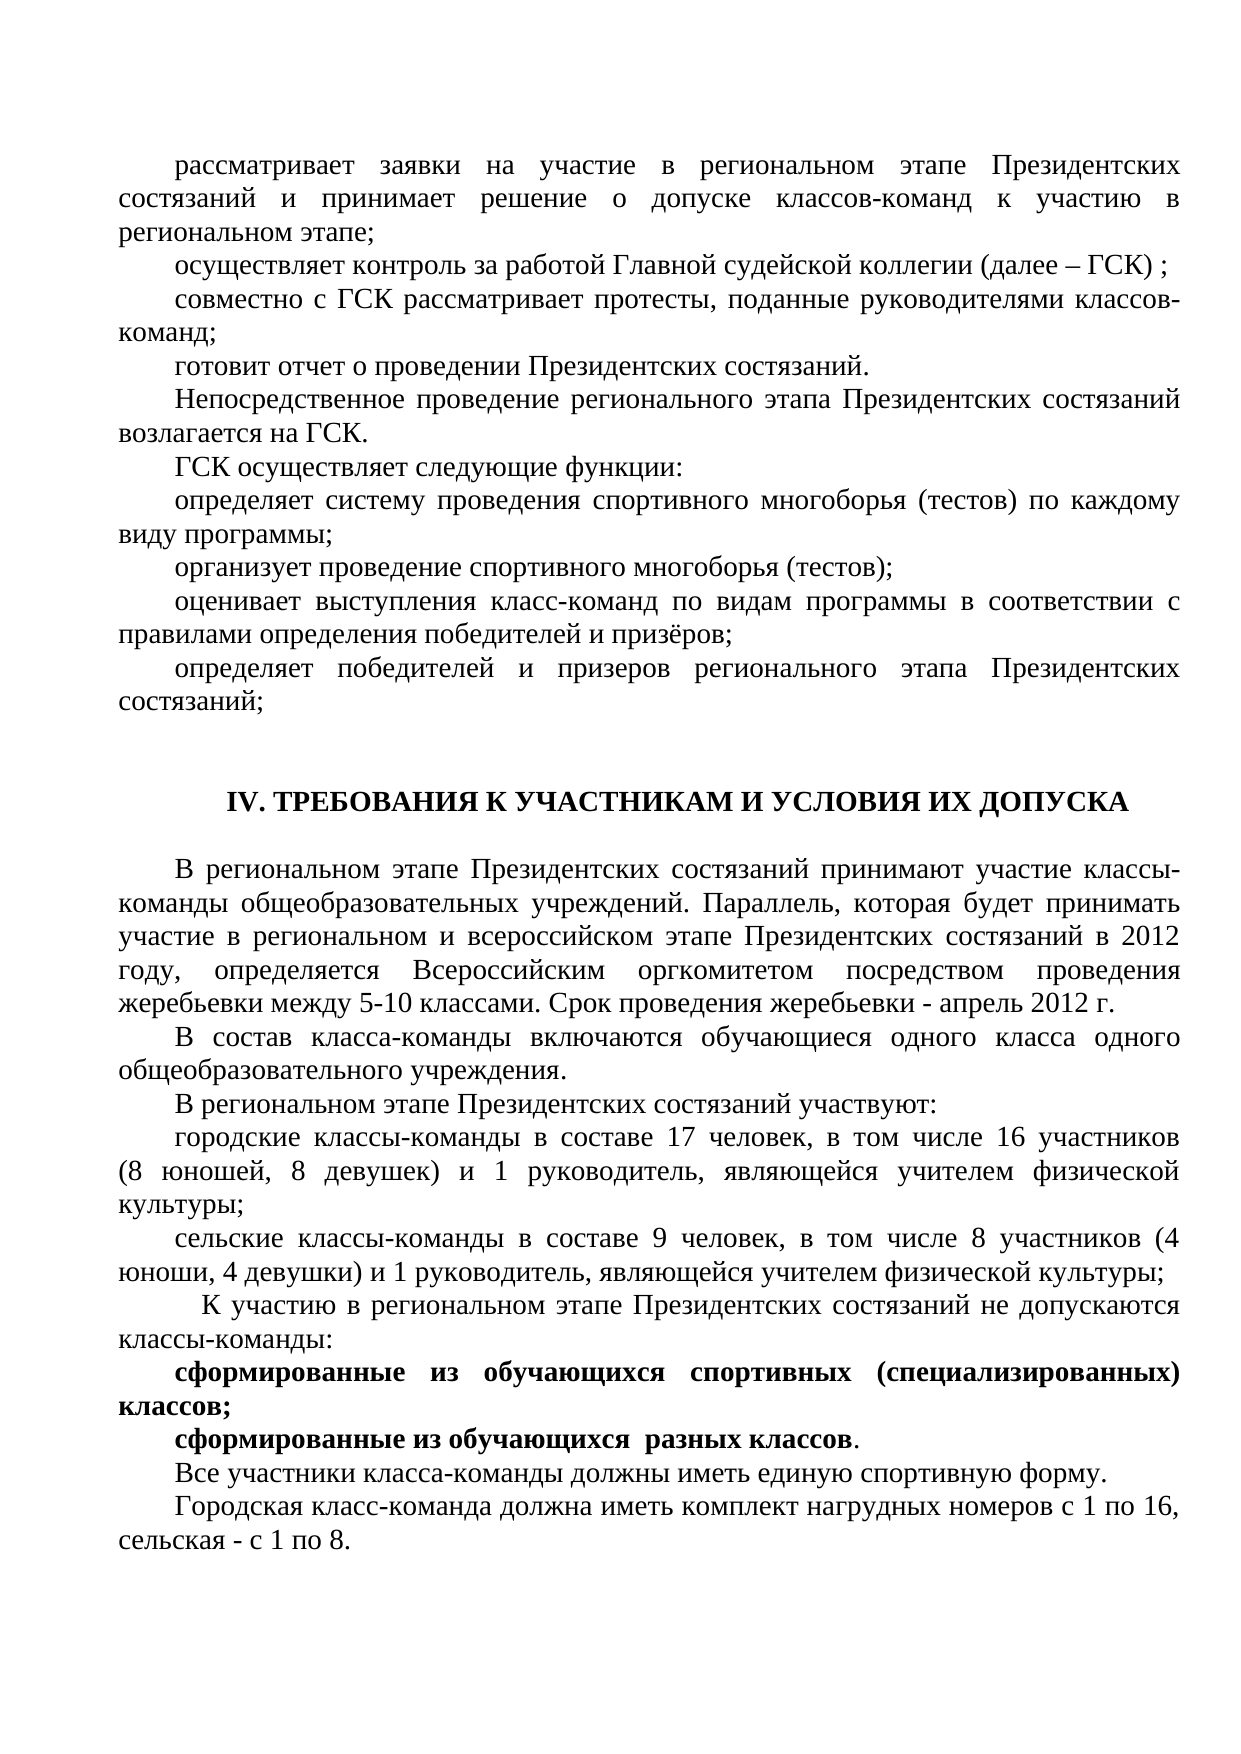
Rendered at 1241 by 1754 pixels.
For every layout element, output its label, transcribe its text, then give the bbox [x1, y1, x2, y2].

text сельские классы-команды в составе 9 человек, в том числе 8 участников (4 юноши, 4 девушки) и 1 руководитель, являющейся учителем физической культуры; [118, 1220, 1181, 1287]
text организует проведение спортивного многоборья (тестов); [118, 549, 1181, 583]
text определяет систему проведения спортивного многоборья (тестов) по каждому виду программы; [118, 482, 1181, 549]
text сформированные из обучающихся разных классов. [118, 1421, 1181, 1455]
text Все участники класса-команды должны иметь единую спортивную форму. [118, 1455, 1181, 1488]
text осуществляет контроль за работой Главной судейской коллегии (далее – ГСК) ; [118, 247, 1181, 281]
text К участию в региональном этапе Президентских состязаний не допускаются классы-команды: [118, 1287, 1181, 1354]
text Непосредственное проведение регионального этапа Президентских состязаний возлагается на ГСК. [118, 382, 1181, 449]
text городские классы-команды в составе 17 человек, в том числе 16 участников (8 юношей, 8 девушек) и 1 руководитель, являющейся учителем физической культуры; [118, 1119, 1181, 1220]
text сформированные из обучающихся спортивных (специализированных) классов; [118, 1354, 1181, 1421]
text Городская класс-команда должна иметь комплект нагрудных номеров с 1 по 16, сельская - с 1 по 8. [118, 1488, 1181, 1556]
text ГСК осуществляет следующие функции: [118, 449, 1181, 482]
text оценивает выступления класс-команд по видам программы в соответствии с правилами определения победителей и призёров; [118, 583, 1181, 650]
text готовит отчет о проведении Президентских состязаний. [118, 348, 1181, 382]
text определяет победителей и призеров регионального этапа Президентских состязаний; [118, 650, 1181, 717]
text В региональном этапе Президентских состязаний участвуют: [118, 1086, 1181, 1119]
text В региональном этапе Президентских состязаний принимают участие классы-команды общеобразовательных учреждений. Параллель, которая будет принимать участие в региональном и всероссийском этапе Президентских состязаний в 2012 году, определяется Всероссийским оргкомитетом посредством проведения жеребьевки между 5-10 классами. Срок проведения жеребьевки - апрель 2012 г. [118, 851, 1181, 1019]
text рассматривает заявки на участие в региональном этапе Президентских состязаний и принимает решение о допуске классов-команд к участию в региональном этапе; [118, 147, 1181, 247]
text В состав класса-команды включаются обучающиеся одного класса одного общеобразовательного учреждения. [118, 1019, 1181, 1086]
text IV. ТРЕБОВАНИЯ К УЧАСТНИКАМ И УСЛОВИЯ ИХ ДОПУСКА [118, 784, 1181, 818]
text совместно с ГСК рассматривает протесты, поданные руководителями классов-команд; [118, 281, 1181, 348]
